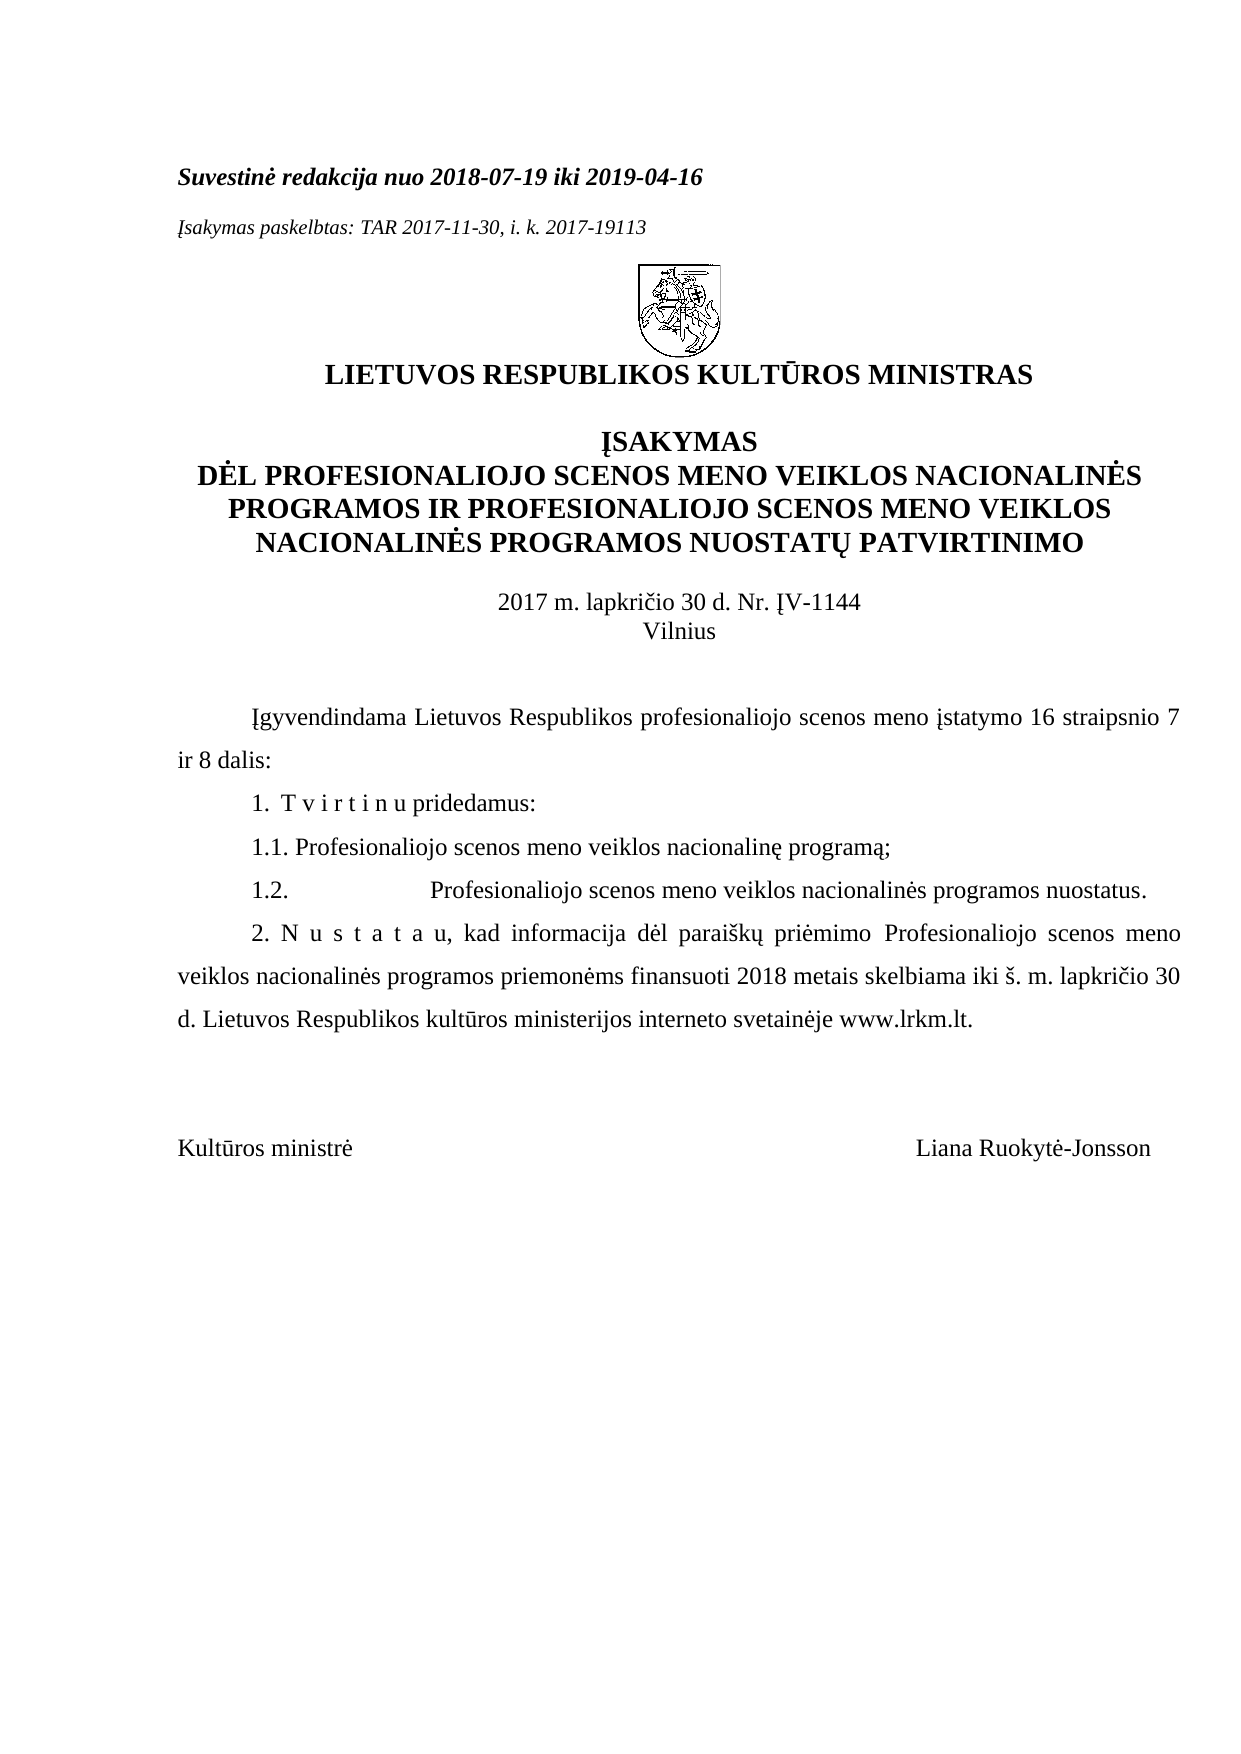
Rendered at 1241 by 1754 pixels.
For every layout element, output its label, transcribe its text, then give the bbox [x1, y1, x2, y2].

text 2017 m. lapkričio 30 d. Nr. ĮV-1144 [177, 587, 1181, 616]
text DĖL PROFESIONALIOJO SCENOS MENO VEIKLOS NACIONALINĖS PROGRAMOS IR PROFESIONALIOJO SCENOS MENO VEIKLOS NACIONALINĖS PROGRAMOS NUOSTATŲ PATVIRTINIMO [158, 458, 1181, 558]
text 1.1. Profesionaliojo scenos meno veiklos nacionalinę programą; [251, 832, 1181, 860]
text Vilnius [177, 616, 1181, 645]
text ĮSAKYMAS [177, 424, 1181, 458]
text Įgyvendindama Lietuvos Respublikos profesionaliojo scenos meno įstatymo 16 straipsnio 7 ir 8 dalis: [177, 702, 1181, 774]
text 1. T v i r t i n u pridedamus: [177, 788, 1181, 817]
text Suvestinė redakcija nuo 2018-07-19 iki 2019-04-16 [177, 162, 1181, 191]
text LIETUVOS RESPUBLIKOS KULTŪROS MINISTRAS [177, 357, 1181, 391]
text Įsakymas paskelbtas: TAR 2017-11-30, i. k. 2017-19113 [177, 215, 1181, 239]
text Kultūros ministrė Liana Ruokytė-Jonsson [177, 1133, 1181, 1162]
text 1.2. Profesionaliojo scenos meno veiklos nacionalinės programos nuostatus. [251, 875, 1181, 903]
text 2. N u s t a t a u, kad informacija dėl paraiškų priėmimo Profesionaliojo scenos meno veiklos nacionalinės programos priemonėms finansuoti 2018 metais skelbiama iki š. m. lapkričio 30 d. Lietuvos Respublikos kultūros ministerijos interneto svetainėje www.lrkm.lt. [177, 918, 1181, 1033]
